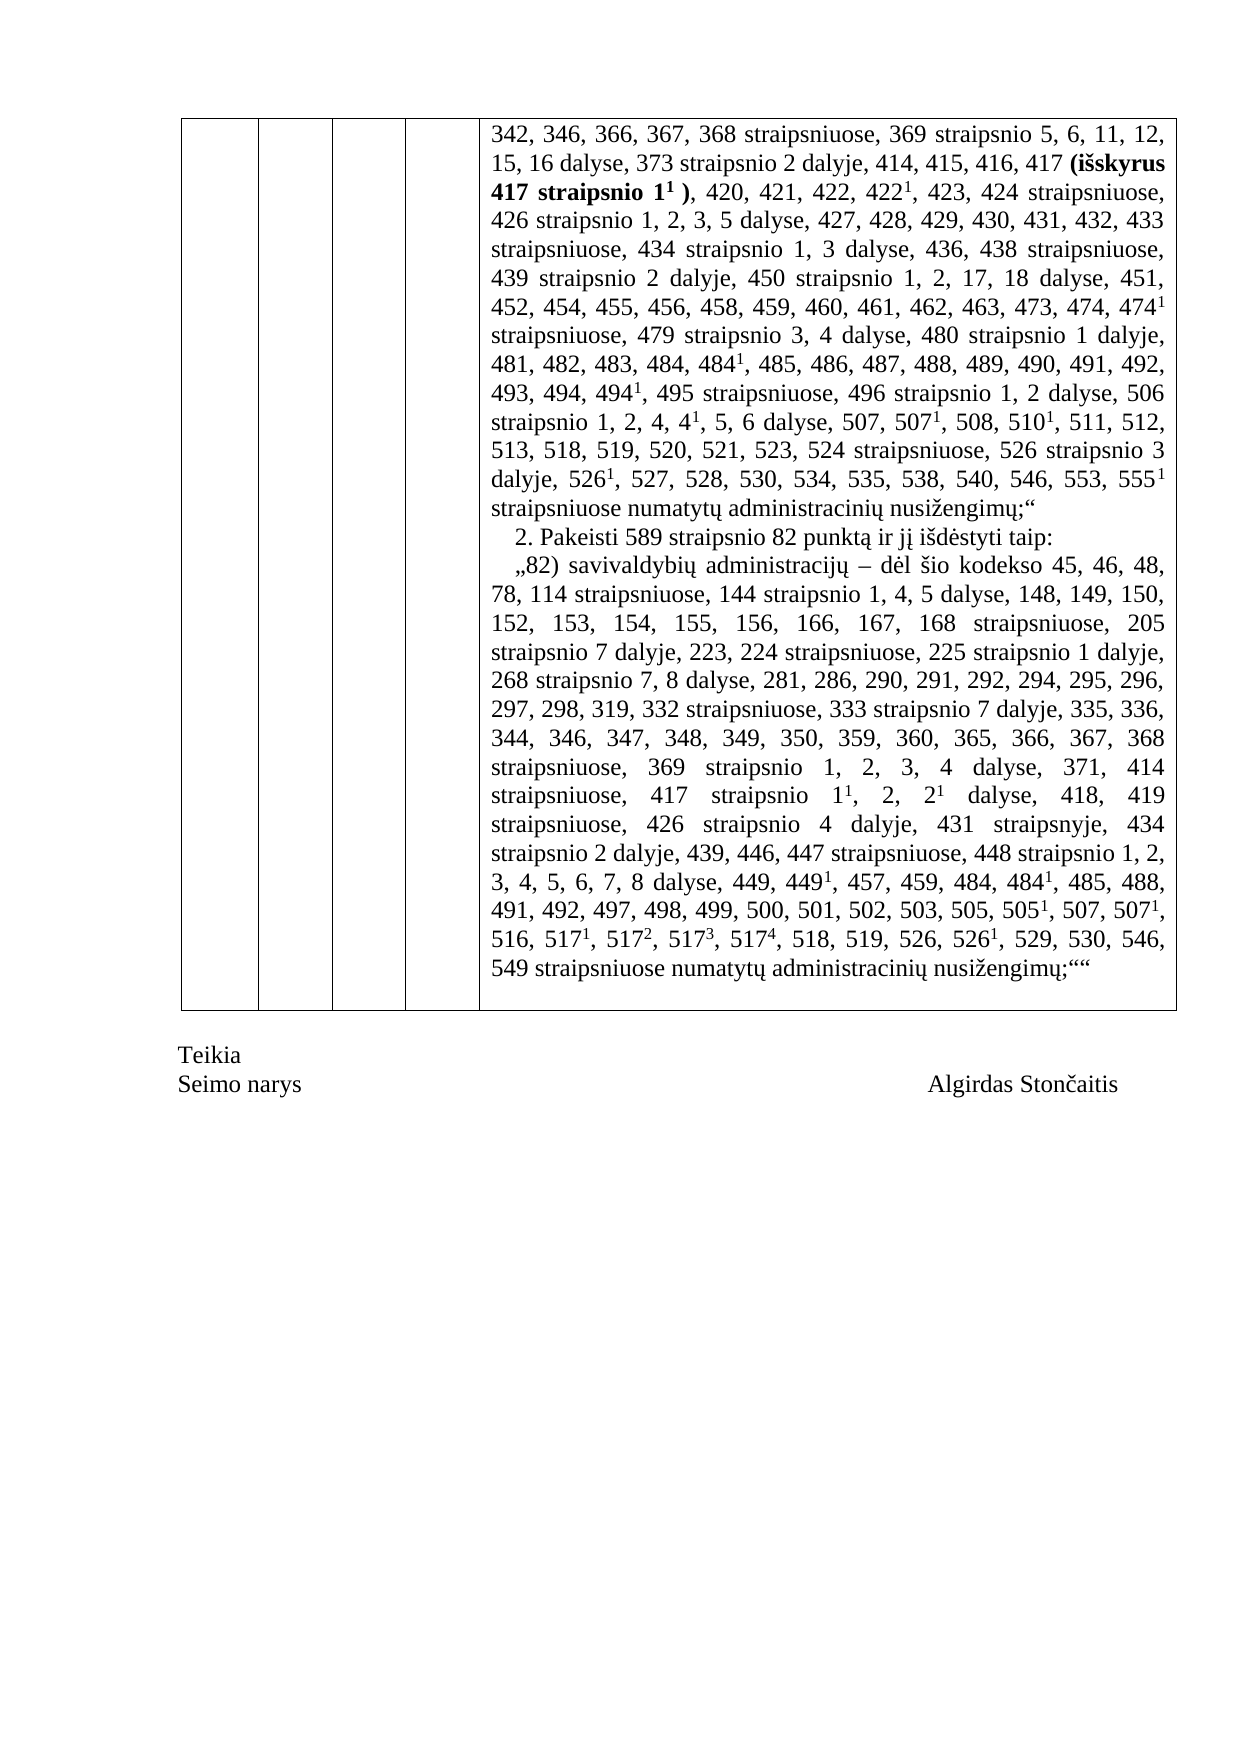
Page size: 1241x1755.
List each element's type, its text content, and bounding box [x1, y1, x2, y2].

table_cell [333, 119, 405, 1010]
table_cell [259, 119, 332, 1010]
table_cell [406, 119, 479, 1010]
text Seimo narys Algirdas Stončaitis [177, 1069, 1181, 1098]
text Teikia [177, 1040, 1181, 1069]
table_cell 342, 346, 366, 367, 368 straipsniuose, 369 straipsnio 5, 6, 11, 12, 15, 16 dalyse, 373 straipsnio 2 dalyje, 414, 415, 416, 417 (išskyrus 417 straipsnio 11 ), 420, 421, 422, 4221, 423, 424 straipsniuose, 426 straipsnio 1, 2, 3, 5 dalyse, 427, 428, 429, 430, 431, 432, 433 straipsniuose, 434 straipsnio 1, 3 dalyse, 436, 438 straipsniuose, 439 straipsnio 2 dalyje, 450 straipsnio 1, 2, 17, 18 dalyse, 451, 452, 454, 455, 456, 458, 459, 460, 461, 462, 463, 473, 474, 4741 straipsniuose, 479 straipsnio 3, 4 dalyse, 480 straipsnio 1 dalyje, 481, 482, 483, 484, 4841, 485, 486, 487, 488, 489, 490, 491, 492, 493, 494, 4941, 495 straipsniuose, 496 straipsnio 1, 2 dalyse, 506 straipsnio 1, 2, 4, 41, 5, 6 dalyse, 507, 5071, 508, 5101, 511, 512, 513, 518, 519, 520, 521, 523, 524 straipsniuose, 526 straipsnio 3 dalyje, 5261, 527, 528, 530, 534, 535, 538, 540, 546, 553, 5551 straipsniuose numatytų administracinių nusižengimų;“ 2. Pakeisti 589 straipsnio 82 punktą ir jį išdėstyti taip: „82) savivaldybių administracijų – dėl šio kodekso 45, 46, 48, 78, 114 straipsniuose, 144 straipsnio 1, 4, 5 dalyse, 148, 149, 150, 152, 153, 154, 155, 156, 166, 167, 168 straipsniuose, 205 straipsnio 7 dalyje, 223, 224 straipsniuose, 225 straipsnio 1 dalyje, 268 straipsnio 7, 8 dalyse, 281, 286, 290, 291, 292, 294, 295, 296, 297, 298, 319, 332 straipsniuose, 333 straipsnio 7 dalyje, 335, 336, 344, 346, 347, 348, 349, 350, 359, 360, 365, 366, 367, 368 straipsniuose, 369 straipsnio 1, 2, 3, 4 dalyse, 371, 414 straipsniuose, 417 straipsnio 11, 2, 21 dalyse, 418, 419 straipsniuose, 426 straipsnio 4 dalyje, 431 straipsnyje, 434 straipsnio 2 dalyje, 439, 446, 447 straipsniuose, 448 straipsnio 1, 2, 3, 4, 5, 6, 7, 8 dalyse, 449, 4491, 457, 459, 484, 4841, 485, 488, 491, 492, 497, 498, 499, 500, 501, 502, 503, 505, 5051, 507, 5071, 516, 5171, 5172, 5173, 5174, 518, 519, 526, 5261, 529, 530, 546, 549 straipsniuose numatytų administracinių nusižengimų;““ [480, 119, 1176, 1010]
table_cell [182, 119, 258, 1010]
